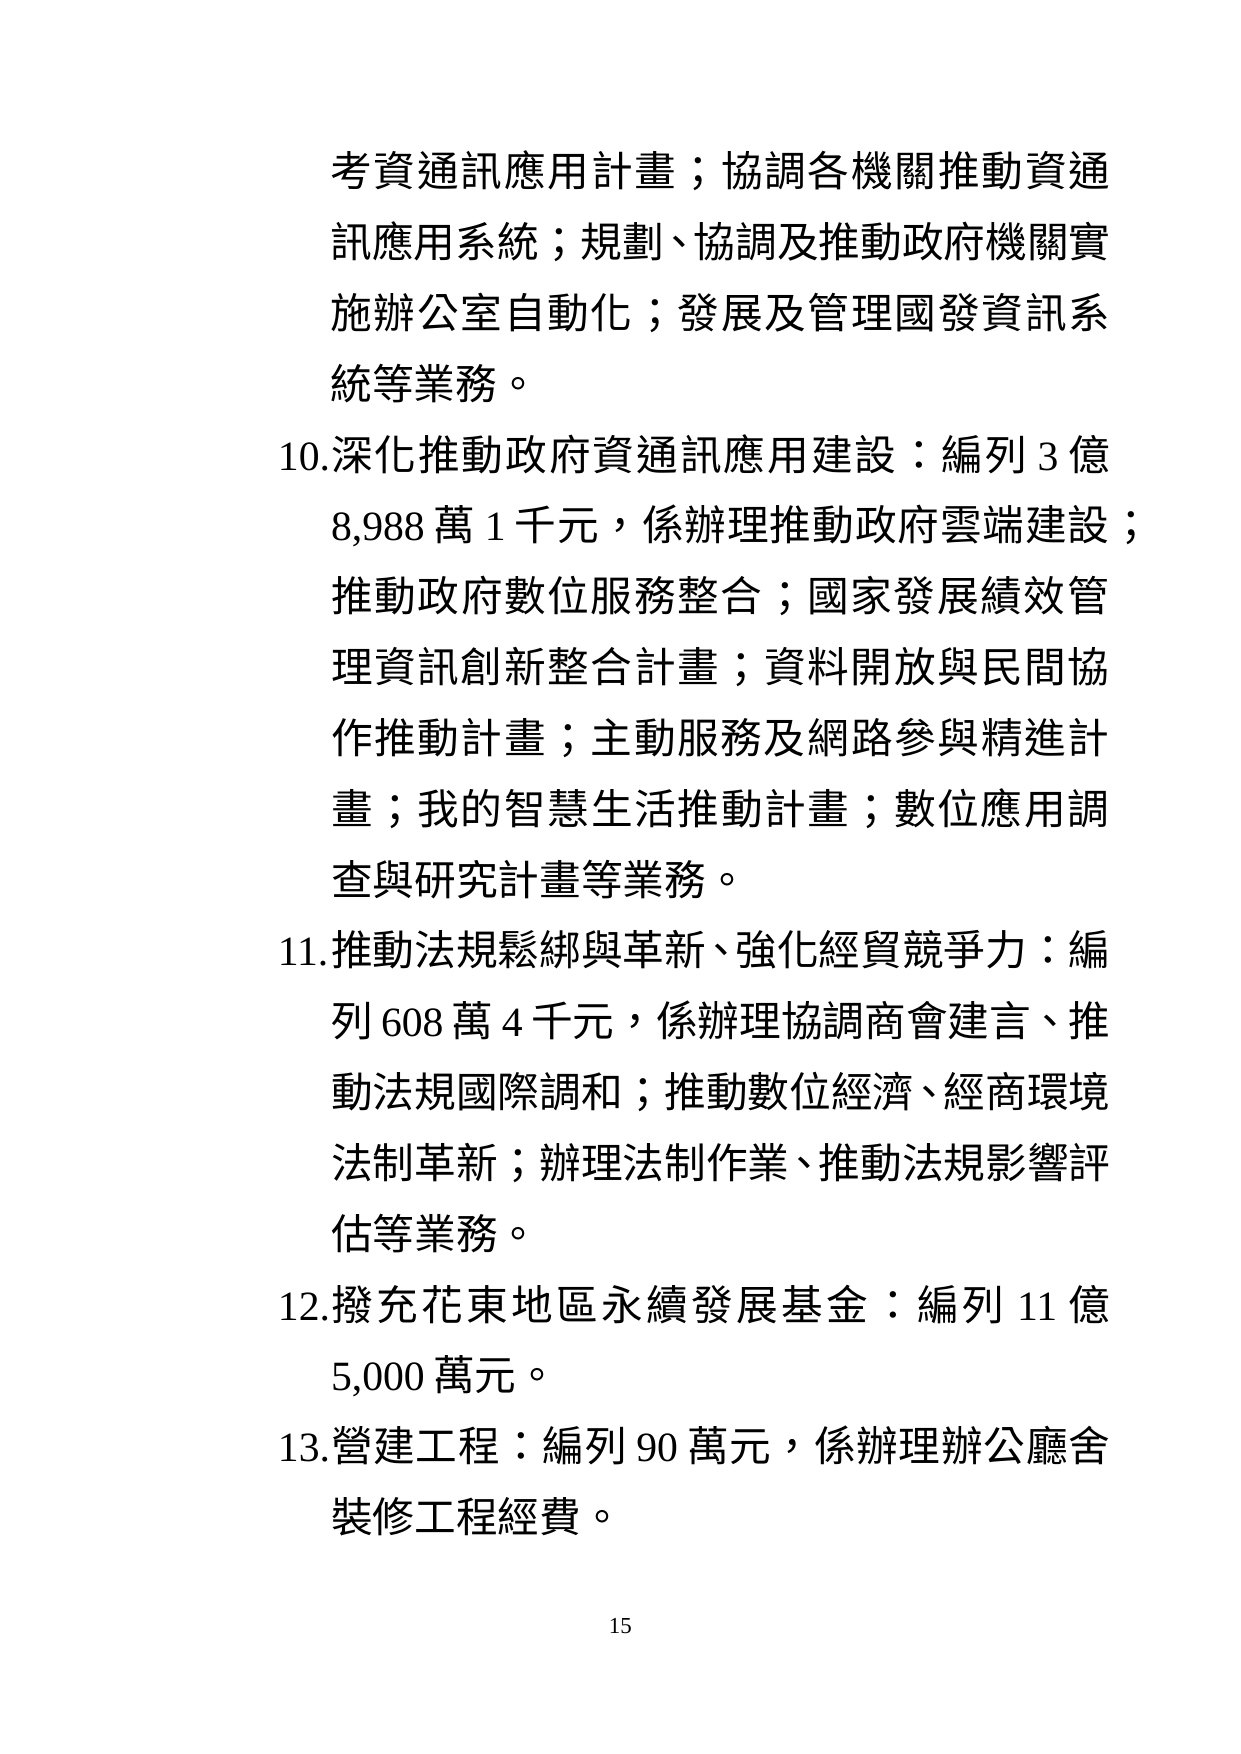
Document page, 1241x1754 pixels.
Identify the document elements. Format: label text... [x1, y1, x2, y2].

list 深化推動政府資通訊應用建設：編列3億8,988萬1千元，係辦理推動政府雲端建設；推動政府數位服務整合；國家發展績效管理資訊創新整合計畫；資料開放與民間協作推動計畫；主動服務及網路參與精進計畫；我的智慧生活推動計畫；數位應用調查與研究計畫等業務。 [278, 413, 1110, 909]
list 推動法規鬆綁與革新、強化經貿競爭力：編列608萬4千元，係辦理協調商會建言、推動法規國際調和；推動數位經濟、經商環境法制革新；辦理法制作業、推動法規影響評估等業務。 [278, 909, 1110, 1263]
list 營建工程：編列90萬元，係辦理辦公廳舍裝修工程經費。 [278, 1405, 1110, 1547]
list 考資通訊應用計畫；協調各機關推動資通訊應用系統；規劃、協調及推動政府機關實施辦公室自動化；發展及管理國發資訊系統等業務。 [280, 130, 1110, 413]
list 撥充花東地區永續發展基金：編列11億5,000萬元。 [278, 1263, 1110, 1405]
